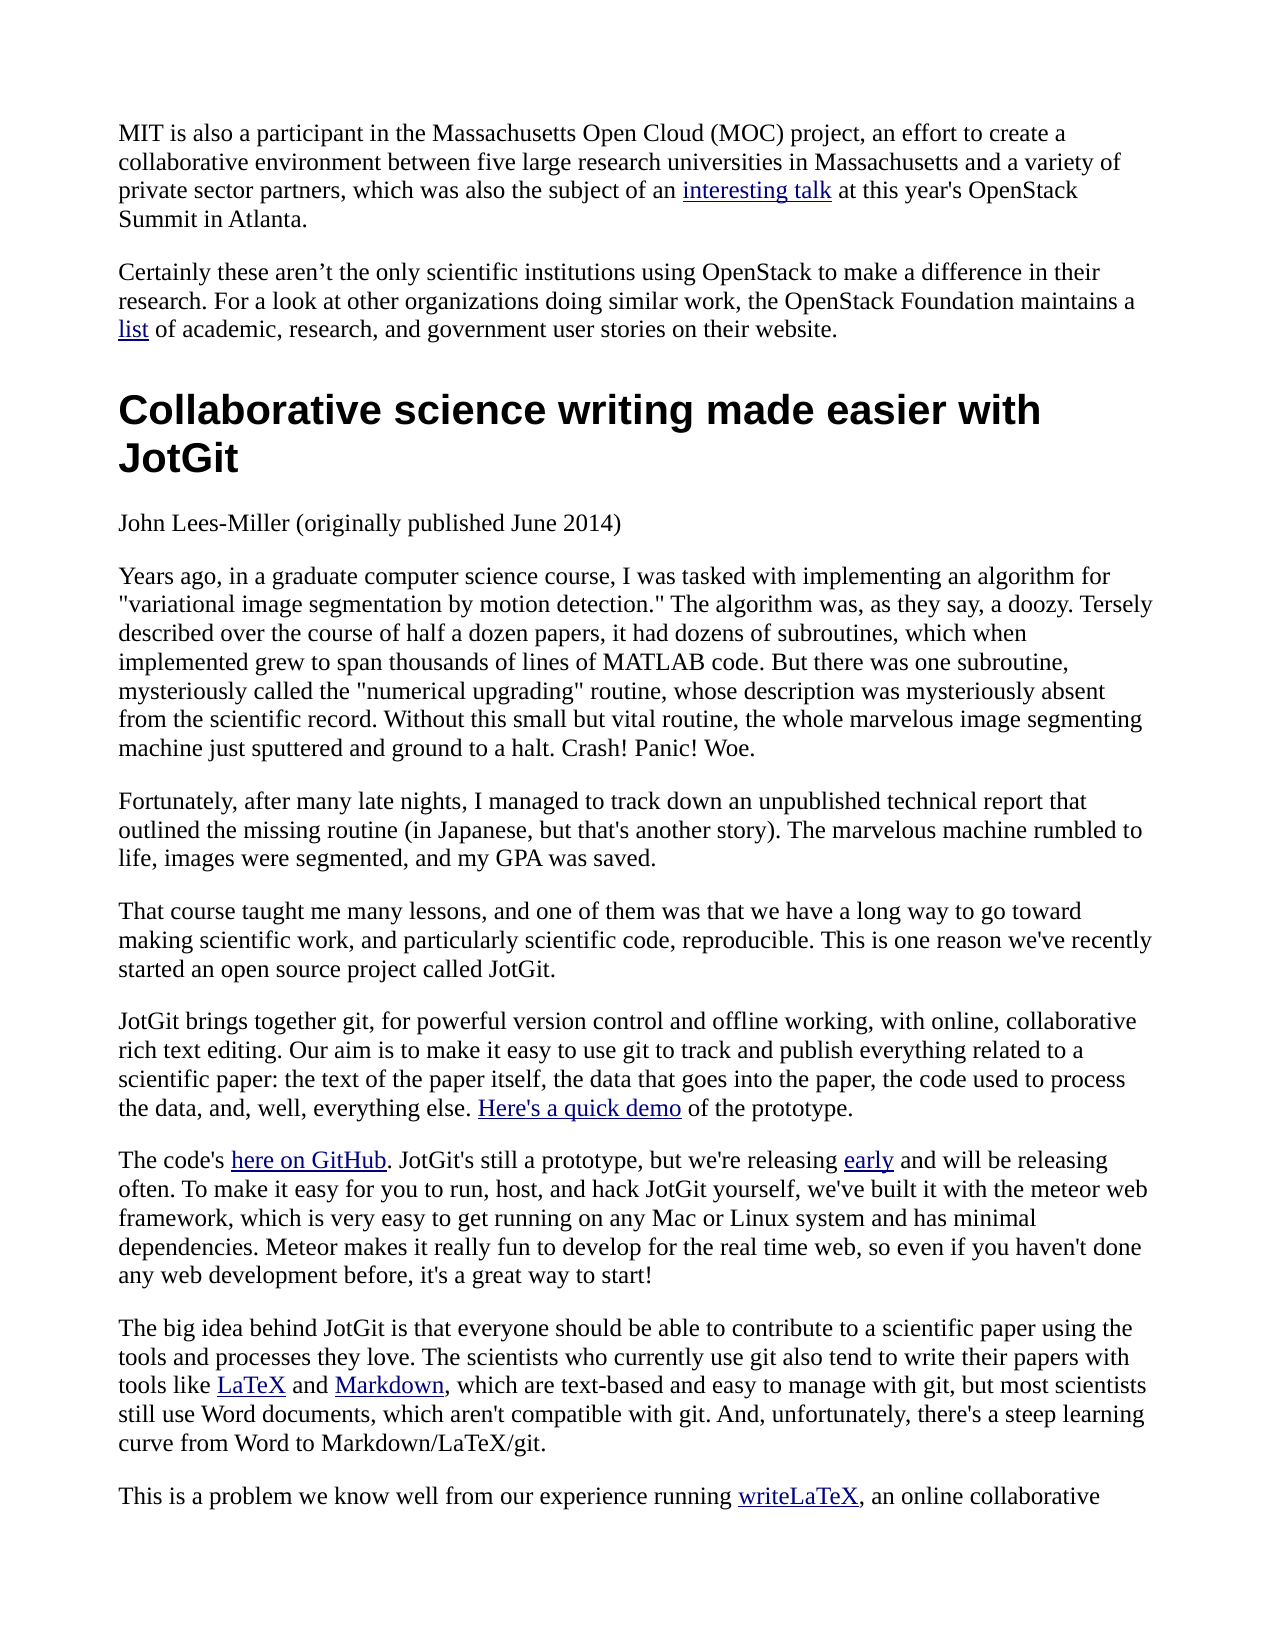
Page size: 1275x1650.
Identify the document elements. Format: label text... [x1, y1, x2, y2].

text John Lees-Miller (originally published June 2014) [118, 508, 1157, 537]
text Certainly these aren’t the only scientific institutions using OpenStack to make a difference in their research. For a look at other organizations doing similar work, the OpenStack Foundation maintains a list of academic, research, and government user stories on their website. [118, 257, 1157, 343]
subtitle Collaborative science writing made easier with JotGit [118, 385, 1157, 481]
text Fortunately, after many late nights, I managed to track down an unpublished technical report that outlined the missing routine (in Japanese, but that's another story). The marvelous machine rumbled to life, images were segmented, and my GPA was saved. [118, 786, 1157, 872]
text JotGit brings together git, for powerful version control and offline working, with online, collaborative rich text editing. Our aim is to make it easy to use git to track and publish everything related to a scientific paper: the text of the paper itself, the data that goes into the paper, the code used to process the data, and, well, everything else. Here's a quick demo of the prototype. [118, 1006, 1157, 1121]
text This is a problem we know well from our experience running writeLaTeX, an online collaborative [118, 1481, 1157, 1509]
text That course taught me many lessons, and one of them was that we have a long way to go toward making scientific work, and particularly scientific code, reproducible. This is one reason we've recently started an open source project called JotGit. [118, 896, 1157, 982]
text The big idea behind JotGit is that everyone should be able to contribute to a scientific paper using the tools and processes they love. The scientists who currently use git also tend to write their papers with tools like LaTeX and Markdown, which are text-based and easy to manage with git, but most scientists still use Word documents, which aren't compatible with git. And, unfortunately, there's a steep learning curve from Word to Markdown/LaTeX/git. [118, 1313, 1157, 1457]
text The code's here on GitHub. JotGit's still a prototype, but we're releasing early and will be releasing often. To make it easy for you to run, host, and hack JotGit yourself, we've built it with the meteor web framework, which is very easy to get running on any Mac or Linux system and has minimal dependencies. Meteor makes it really fun to develop for the real time web, so even if you haven't done any web development before, it's a great way to start! [118, 1145, 1157, 1289]
text MIT is also a participant in the Massachusetts Open Cloud (MOC) project, an effort to create a collaborative environment between five large research universities in Massachusetts and a variety of private sector partners, which was also the subject of an interesting talk at this year's OpenStack Summit in Atlanta. [118, 118, 1157, 233]
text Years ago, in a graduate computer science course, I was tasked with implementing an algorithm for "variational image segmentation by motion detection." The algorithm was, as they say, a doozy. Tersely described over the course of half a dozen papers, it had dozens of subroutines, which when implemented grew to span thousands of lines of MATLAB code. But there was one subroutine, mysteriously called the "numerical upgrading" routine, whose description was mysteriously absent from the scientific record. Without this small but vital routine, the whole marvelous image segmenting machine just sputtered and ground to a halt. Crash! Panic! Woe. [118, 561, 1157, 762]
